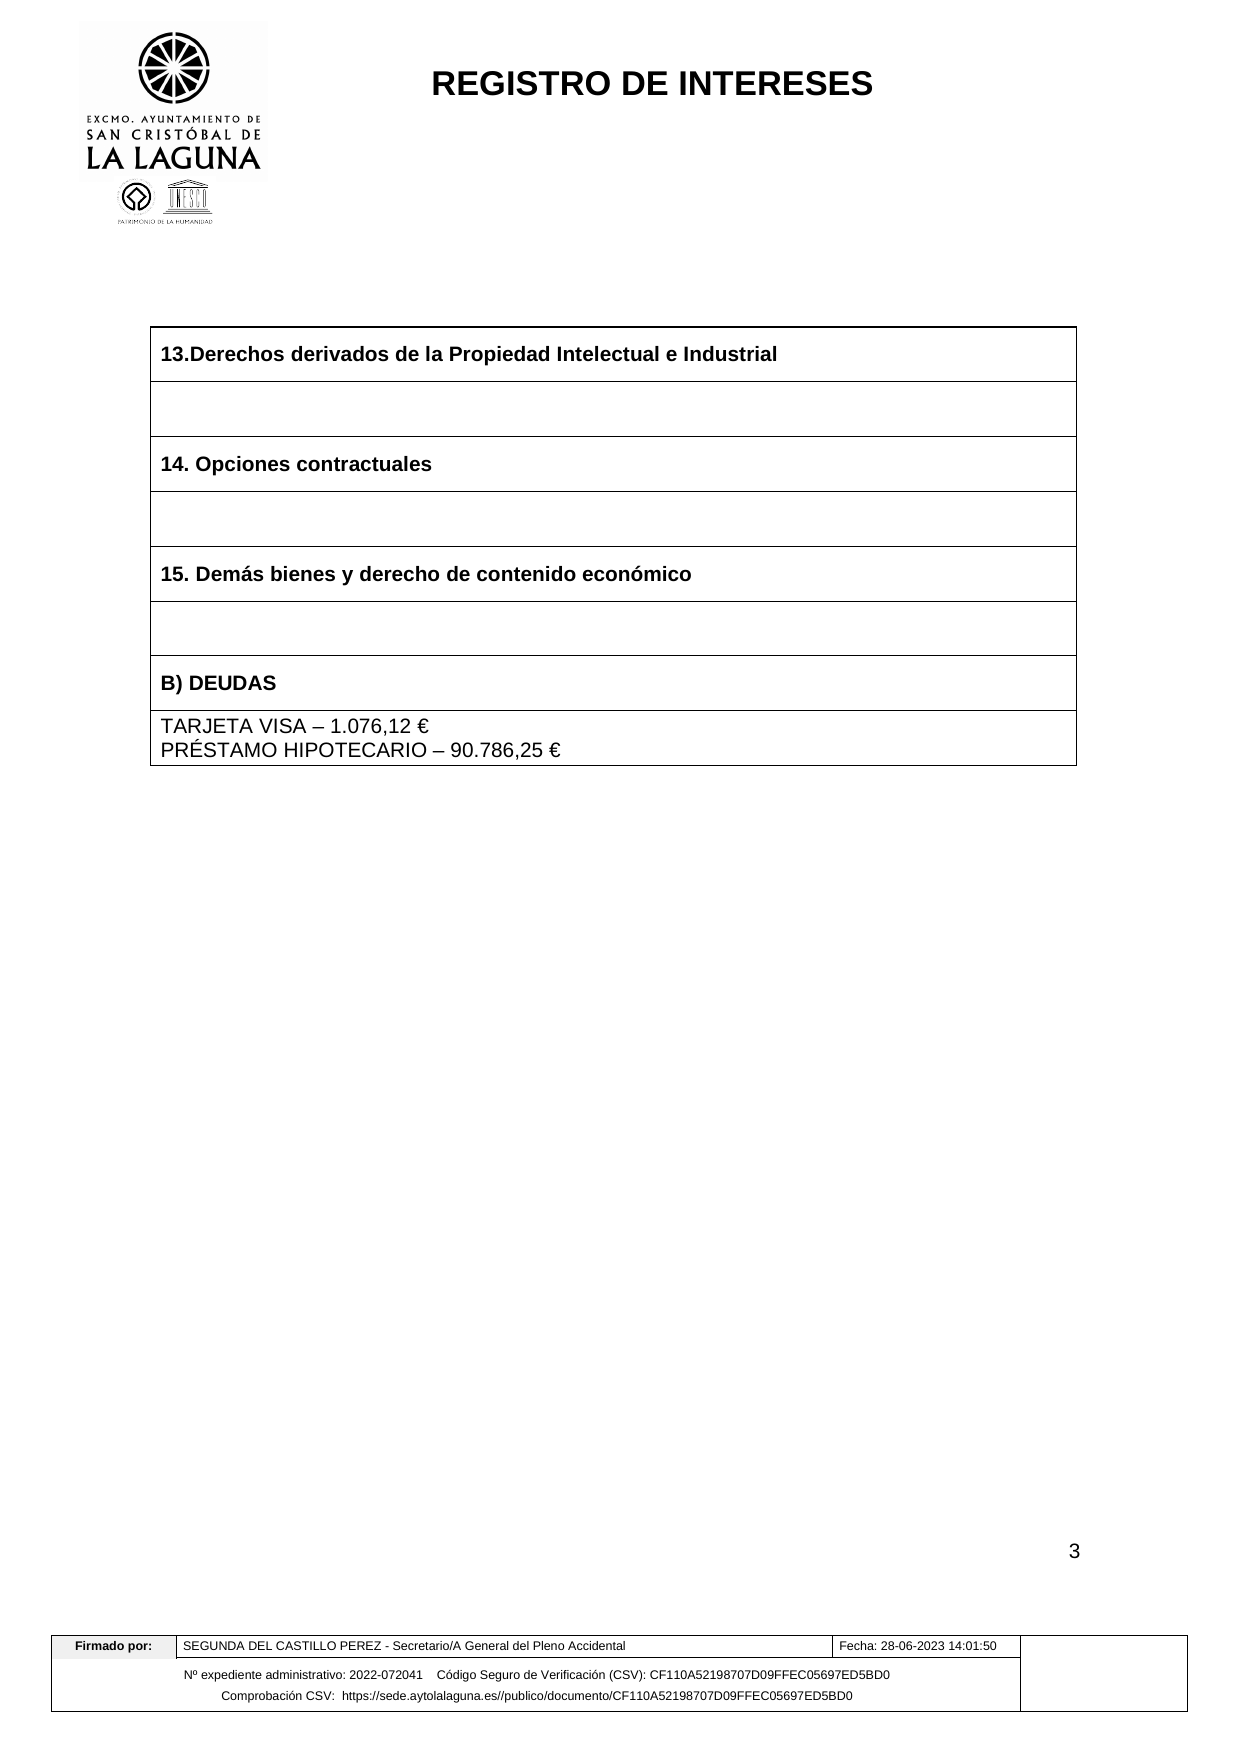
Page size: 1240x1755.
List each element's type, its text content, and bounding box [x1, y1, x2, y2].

table_cell 14. Opciones contractuales [151, 437, 1076, 491]
table_header SEGUNDA DEL CASTILLO PEREZ - Secretario/A General del Pleno Accidental [177, 1636, 832, 1657]
table_cell B) DEUDAS [151, 656, 1076, 710]
table_cell Nº expediente administrativo: 2022-072041 Código Seguro de Verificación (CSV): CF110A52198707D09FFEC05697ED5BD0 Comprobación CSV: https://sede.aytolalaguna.es//publico/documento/CF110A52198707D09FFEC05697ED5BD0 [52, 1658, 1020, 1711]
table_cell [151, 382, 1076, 436]
table_header Fecha: 28-06-2023 14:01:50 [833, 1636, 1020, 1657]
table_cell 15. Demás bienes y derecho de contenido económico [151, 547, 1076, 601]
text 3 [42, 1539, 1080, 1563]
table_cell TARJETA VISA – 1.076,12 € PRÉSTAMO HIPOTECARIO – 90.786,25 € [151, 711, 1076, 765]
table_header 13.Derechos derivados de la Propiedad Intelectual e Industrial [151, 328, 1076, 381]
table_header [1021, 1636, 1187, 1711]
table_cell [151, 602, 1076, 655]
table_header Firmado por: [52, 1636, 176, 1657]
table_cell [151, 492, 1076, 546]
